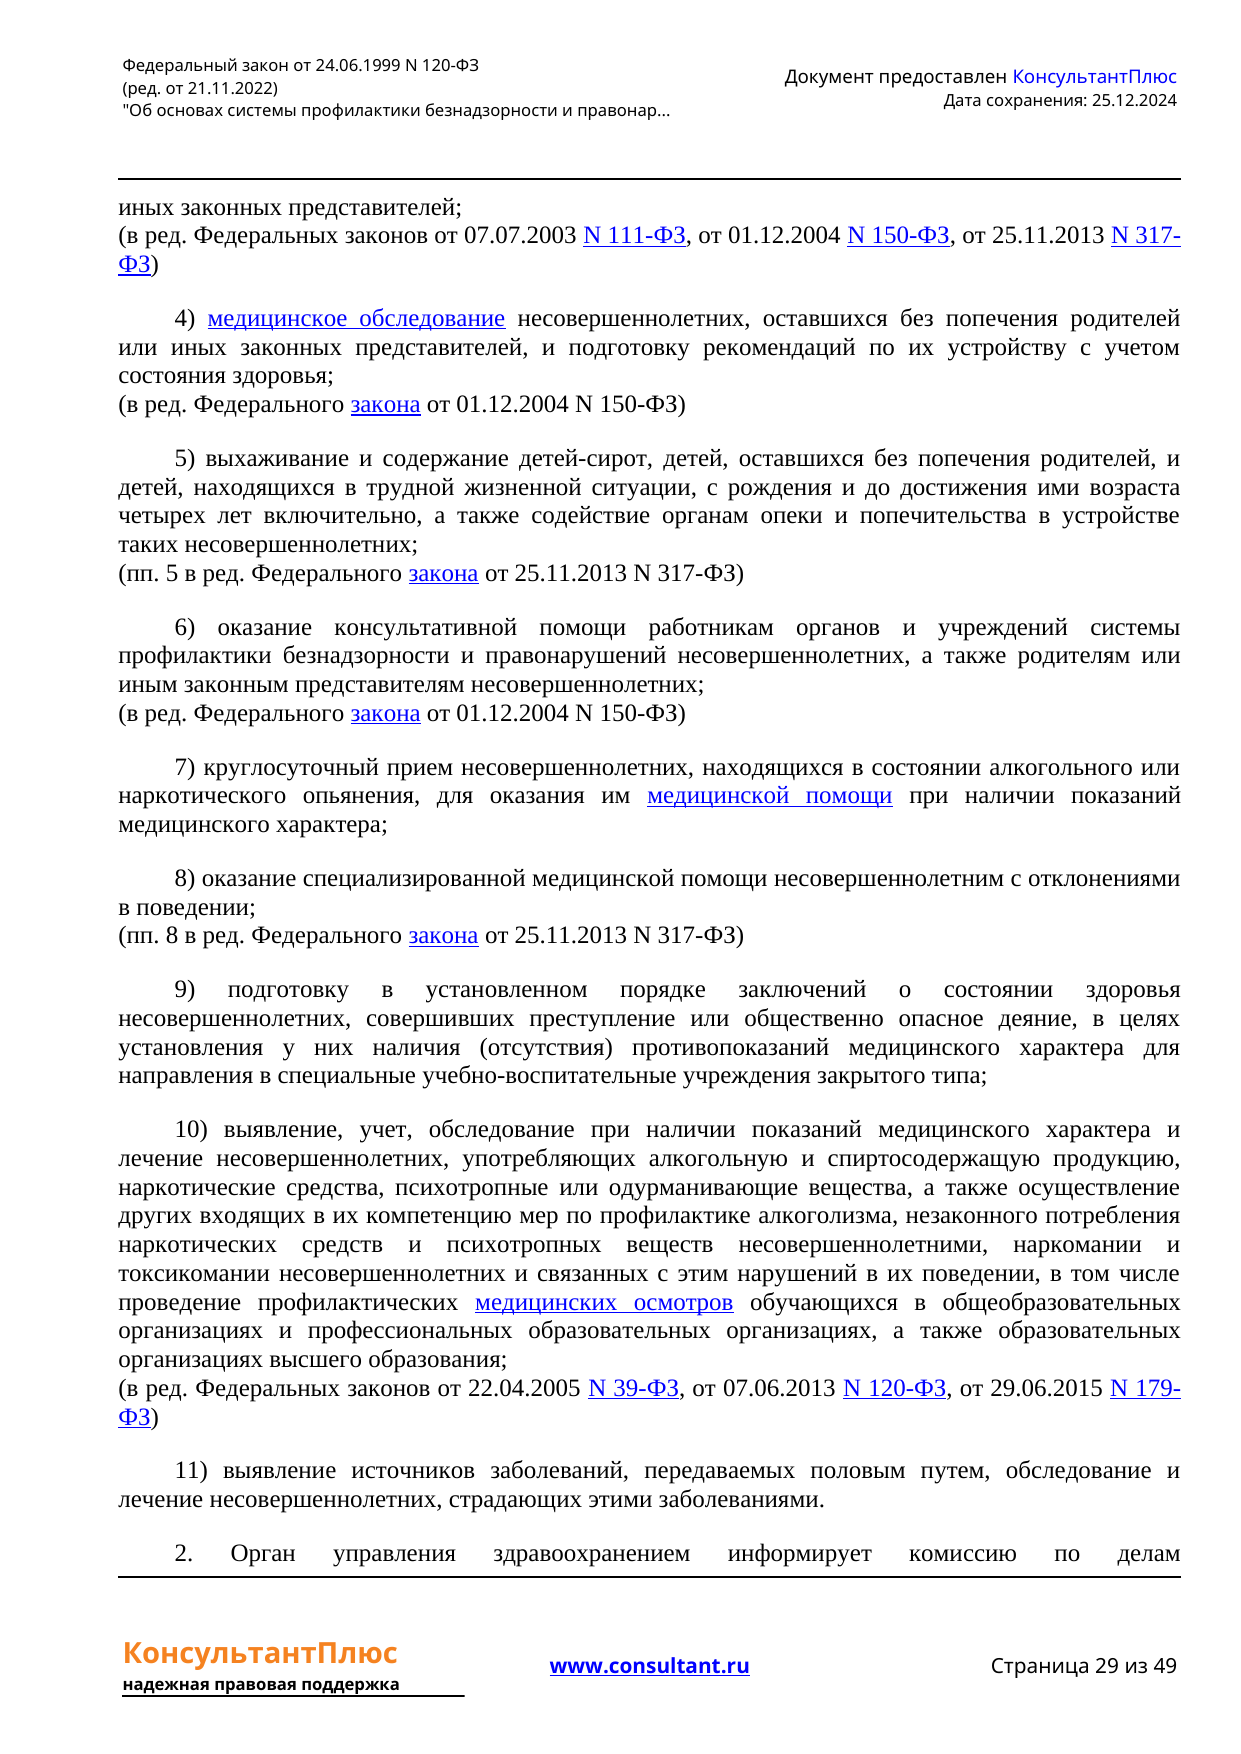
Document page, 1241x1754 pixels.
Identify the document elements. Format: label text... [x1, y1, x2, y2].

text иных законных представителей; [118, 192, 1181, 221]
text (в ред. Федерального закона от 01.12.2004 N 150-ФЗ) [118, 389, 1181, 418]
text (в ред. Федеральных законов от 22.04.2005 N 39-ФЗ, от 07.06.2013 N 120-ФЗ, от 29.06.2015 N 179-ФЗ) [118, 1373, 1181, 1431]
text 7) круглосуточный прием несовершеннолетних, находящихся в состоянии алкогольного или наркотического опьянения, для оказания им медицинской помощи при наличии показаний медицинского характера; [118, 752, 1181, 838]
text 4) медицинское обследование несовершеннолетних, оставшихся без попечения родителей или иных законных представителей, и подготовку рекомендаций по их устройству с учетом состояния здоровья; [118, 303, 1181, 389]
text 10) выявление, учет, обследование при наличии показаний медицинского характера и лечение несовершеннолетних, употребляющих алкогольную и спиртосодержащую продукцию, наркотические средства, психотропные или одурманивающие вещества, а также осуществление других входящих в их компетенцию мер по профилактике алкоголизма, незаконного потребления наркотических средств и психотропных веществ несовершеннолетними, наркомании и токсикомании несовершеннолетних и связанных с этим нарушений в их поведении, в том числе проведение профилактических медицинских осмотров обучающихся в общеобразовательных организациях и профессиональных образовательных организациях, а также образовательных организациях высшего образования; [118, 1114, 1181, 1373]
text (пп. 5 в ред. Федерального закона от 25.11.2013 N 317-ФЗ) [118, 558, 1181, 587]
text 6) оказание консультативной помощи работникам органов и учреждений системы профилактики безнадзорности и правонарушений несовершеннолетних, а также родителям или иным законным представителям несовершеннолетних; [118, 612, 1181, 698]
text (в ред. Федеральных законов от 07.07.2003 N 111-ФЗ, от 01.12.2004 N 150-ФЗ, от 25.11.2013 N 317-ФЗ) [118, 221, 1181, 278]
text (пп. 8 в ред. Федерального закона от 25.11.2013 N 317-ФЗ) [118, 921, 1181, 949]
text (в ред. Федерального закона от 01.12.2004 N 150-ФЗ) [118, 698, 1181, 727]
text 8) оказание специализированной медицинской помощи несовершеннолетним с отклонениями в поведении; [118, 863, 1181, 921]
text 5) выхаживание и содержание детей-сирот, детей, оставшихся без попечения родителей, и детей, находящихся в трудной жизненной ситуации, с рождения и до достижения ими возраста четырех лет включительно, а также содействие органам опеки и попечительства в устройстве таких несовершеннолетних; [118, 443, 1181, 558]
text 9) подготовку в установленном порядке заключений о состоянии здоровья несовершеннолетних, совершивших преступление или общественно опасное деяние, в целях установления у них наличия (отсутствия) противопоказаний медицинского характера для направления в специальные учебно-воспитательные учреждения закрытого типа; [118, 974, 1181, 1089]
text 11) выявление источников заболеваний, передаваемых половым путем, обследование и лечение несовершеннолетних, страдающих этими заболеваниями. [118, 1456, 1181, 1513]
text 2. Орган управления здравоохранением информирует комиссию по делам [118, 1538, 1181, 1567]
